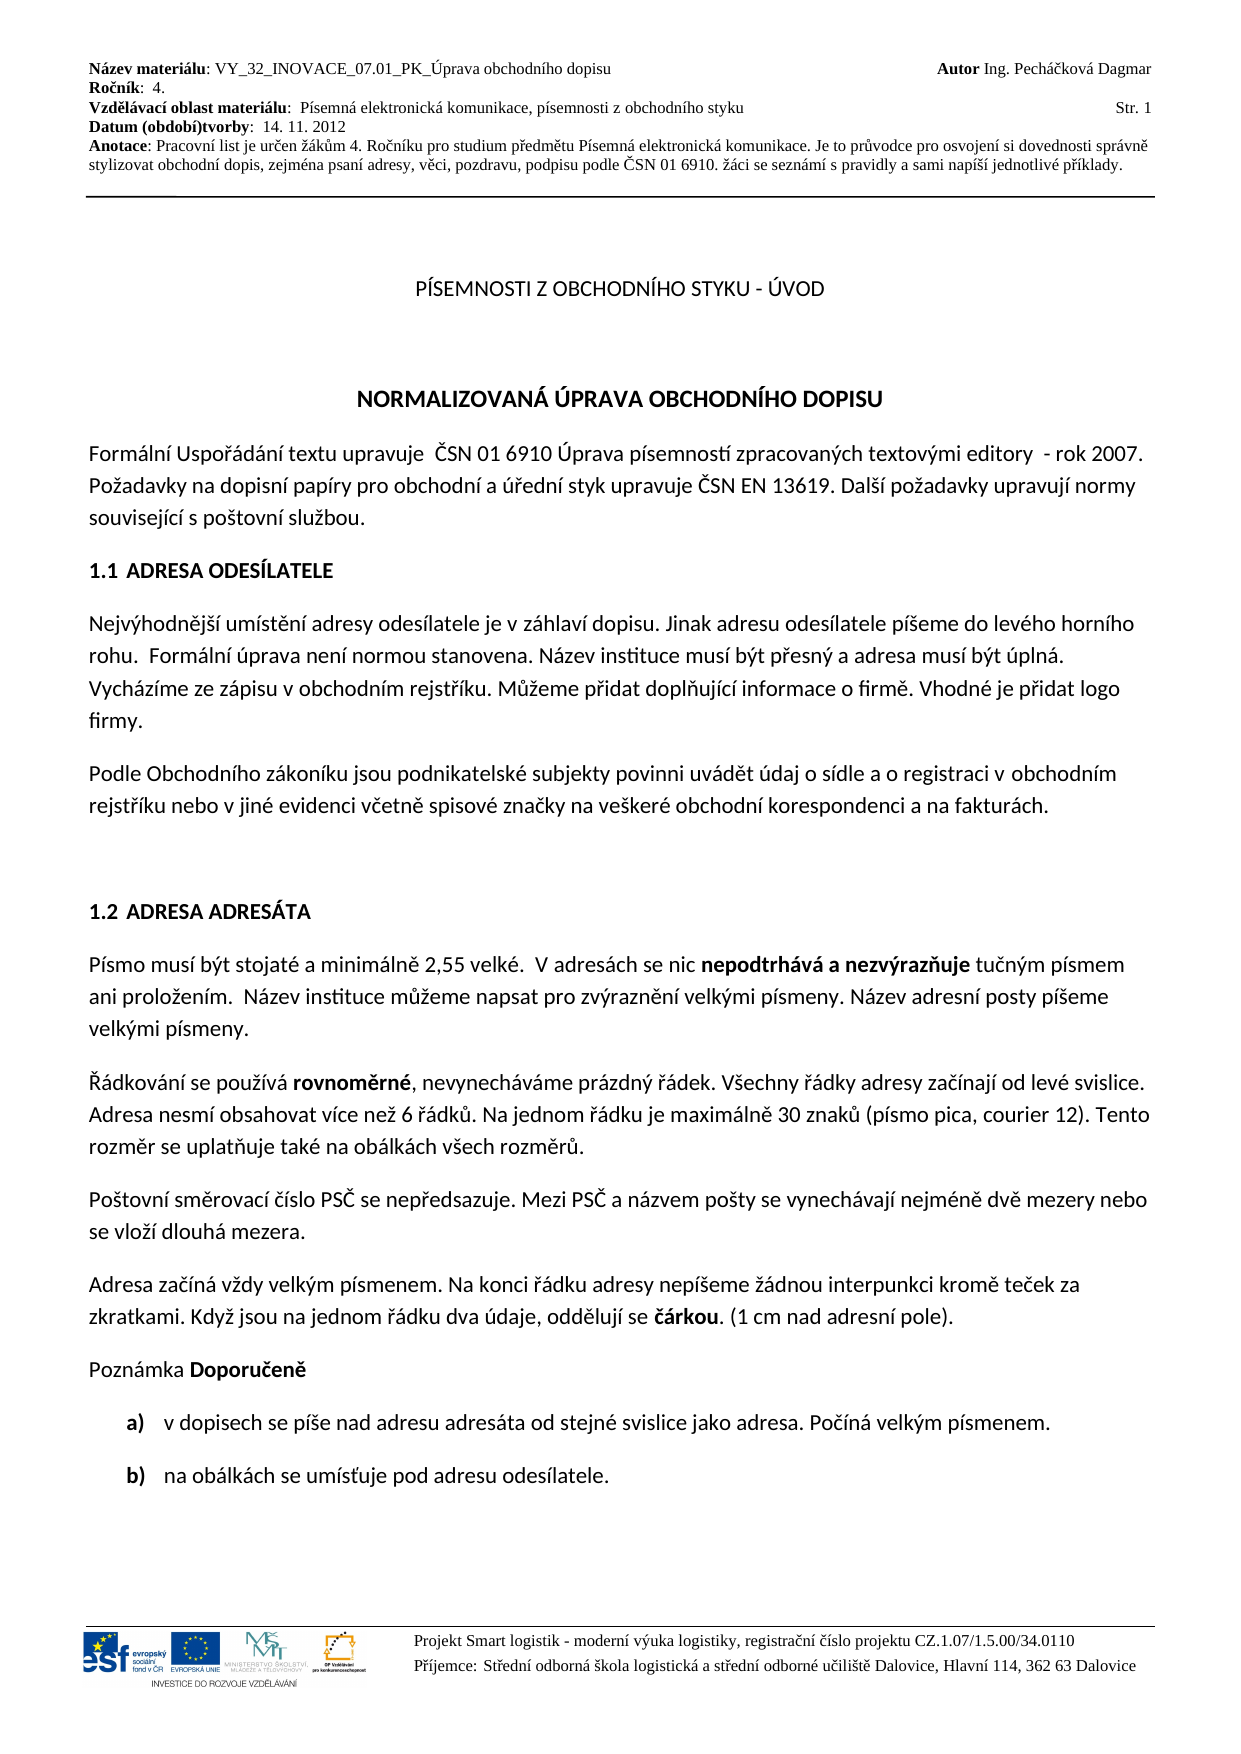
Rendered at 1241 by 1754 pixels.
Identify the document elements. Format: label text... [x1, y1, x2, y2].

text Adresa začíná vždy velkým písmenem. Na konci řádku adresy nepíšeme žádnou interpunkci kromě teček za zkratkami. Když jsou na jednom řádku dva údaje, oddělují se čárkou. (1 cm nad adresní pole). [89, 1270, 1152, 1330]
text Poštovní směrovací číslo PSČ se nepředsazuje. Mezi PSČ a názvem pošty se vynechávají nejméně dvě mezery nebo se vloží dlouhá mezera. [89, 1185, 1152, 1245]
text Písmo musí být stojaté a minimálně 2,55 velké. V adresách se nic nepodtrhává a nezvýrazňuje tučným písmem ani proložením. Název instituce můžeme napsat pro zvýraznění velkými písmeny. Název adresní posty píšeme velkými písmeny. [89, 950, 1152, 1043]
text Formální Uspořádání textu upravuje ČSN 01 6910 Úprava písemností zpracovaných textovými editory - rok 2007. Požadavky na dopisní papíry pro obchodní a úřední styk upravuje ČSN EN 13619. Další požadavky upravují normy související s poštovní službou. [89, 439, 1152, 531]
text Poznámka Doporučeně [89, 1355, 1152, 1383]
text PÍSEMNOSTI Z OBCHODNÍHO STYKU - ÚVOD [89, 274, 1152, 302]
list ADRESA ODESÍLATELE [89, 556, 1152, 584]
text Řádkování se používá rovnoměrné, nevynecháváme prázdný řádek. Všechny řádky adresy začínají od levé svislice. Adresa nesmí obsahovat více než 6 řádků. Na jednom řádku je maximálně 30 znaků (písmo pica, courier 12). Tento rozměr se uplatňuje také na obálkách všech rozměrů. [89, 1068, 1152, 1160]
list ADRESA ADRESÁTA [89, 897, 1152, 925]
text Nejvýhodnější umístění adresy odesílatele je v záhlaví dopisu. Jinak adresu odesílatele píšeme do levého horního rohu. Formální úprava není normou stanovena. Název instituce musí být přesný a adresa musí být úplná. Vycházíme ze zápisu v obchodním rejstříku. Můžeme přidat doplňující informace o firmě. Vhodné je přidat logo firmy. [89, 609, 1152, 734]
text NORMALIZOVANÁ ÚPRAVA OBCHODNÍHO DOPISU [89, 383, 1152, 414]
list v dopisech se píše nad adresu adresáta od stejné svislice jako adresa. Počíná velkým písmenem. [126, 1408, 1152, 1436]
list na obálkách se umísťuje pod adresu odesílatele. [126, 1461, 1152, 1489]
text Podle Obchodního zákoníku jsou podnikatelské subjekty povinni uvádět údaj o sídle a o registraci v obchodním rejstříku nebo v jiné evidenci včetně spisové značky na veškeré obchodní korespondenci a na fakturách. [89, 759, 1152, 819]
